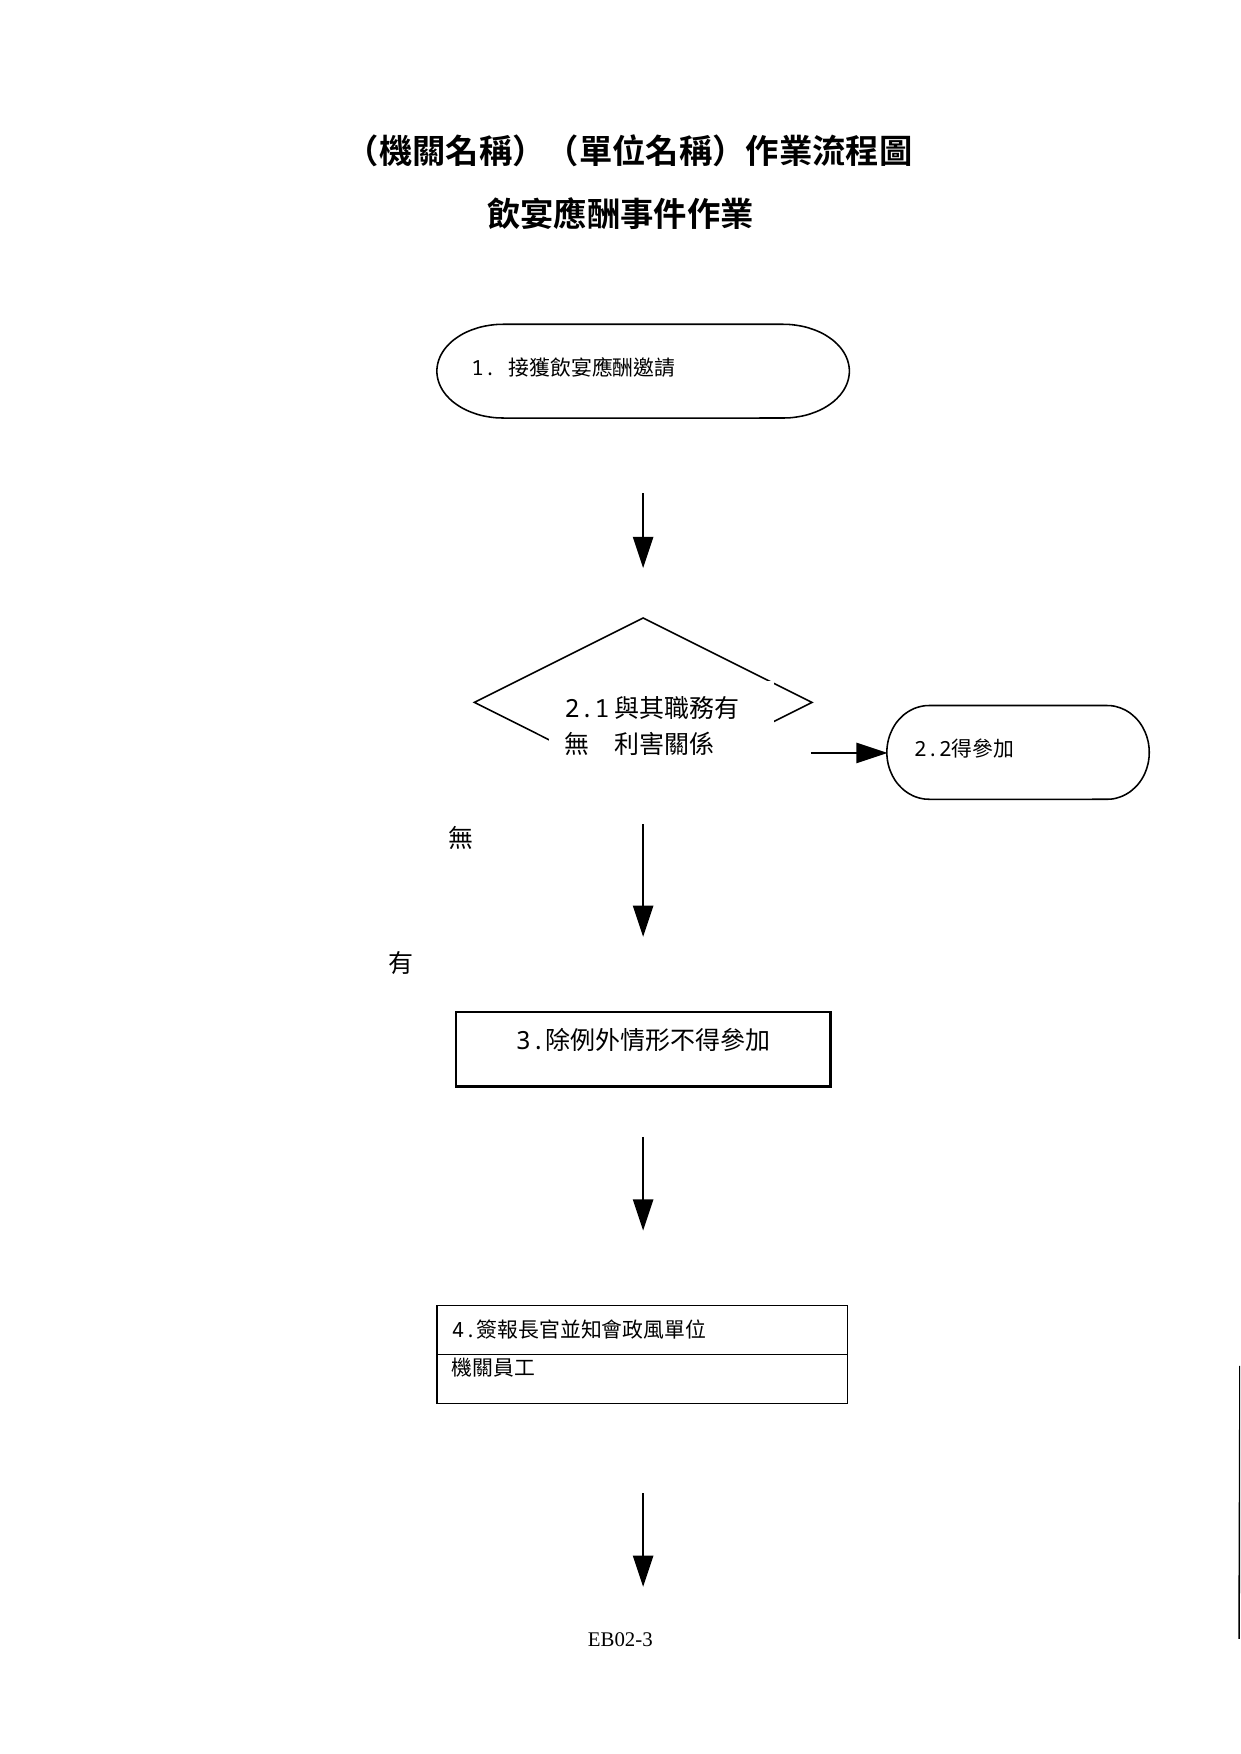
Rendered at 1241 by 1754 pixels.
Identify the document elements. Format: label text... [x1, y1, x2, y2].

text （機關名稱）（單位名稱）作業流程圖 [118, 108, 1122, 170]
text 飲宴應酬事件作業 [118, 170, 1122, 233]
text 3.除例外情形不得參加 [472, 1021, 814, 1057]
text 2.1與其職務有無 利害關係 [564, 688, 759, 761]
text 有 [118, 920, 1122, 983]
text 無 [62, 795, 1122, 858]
